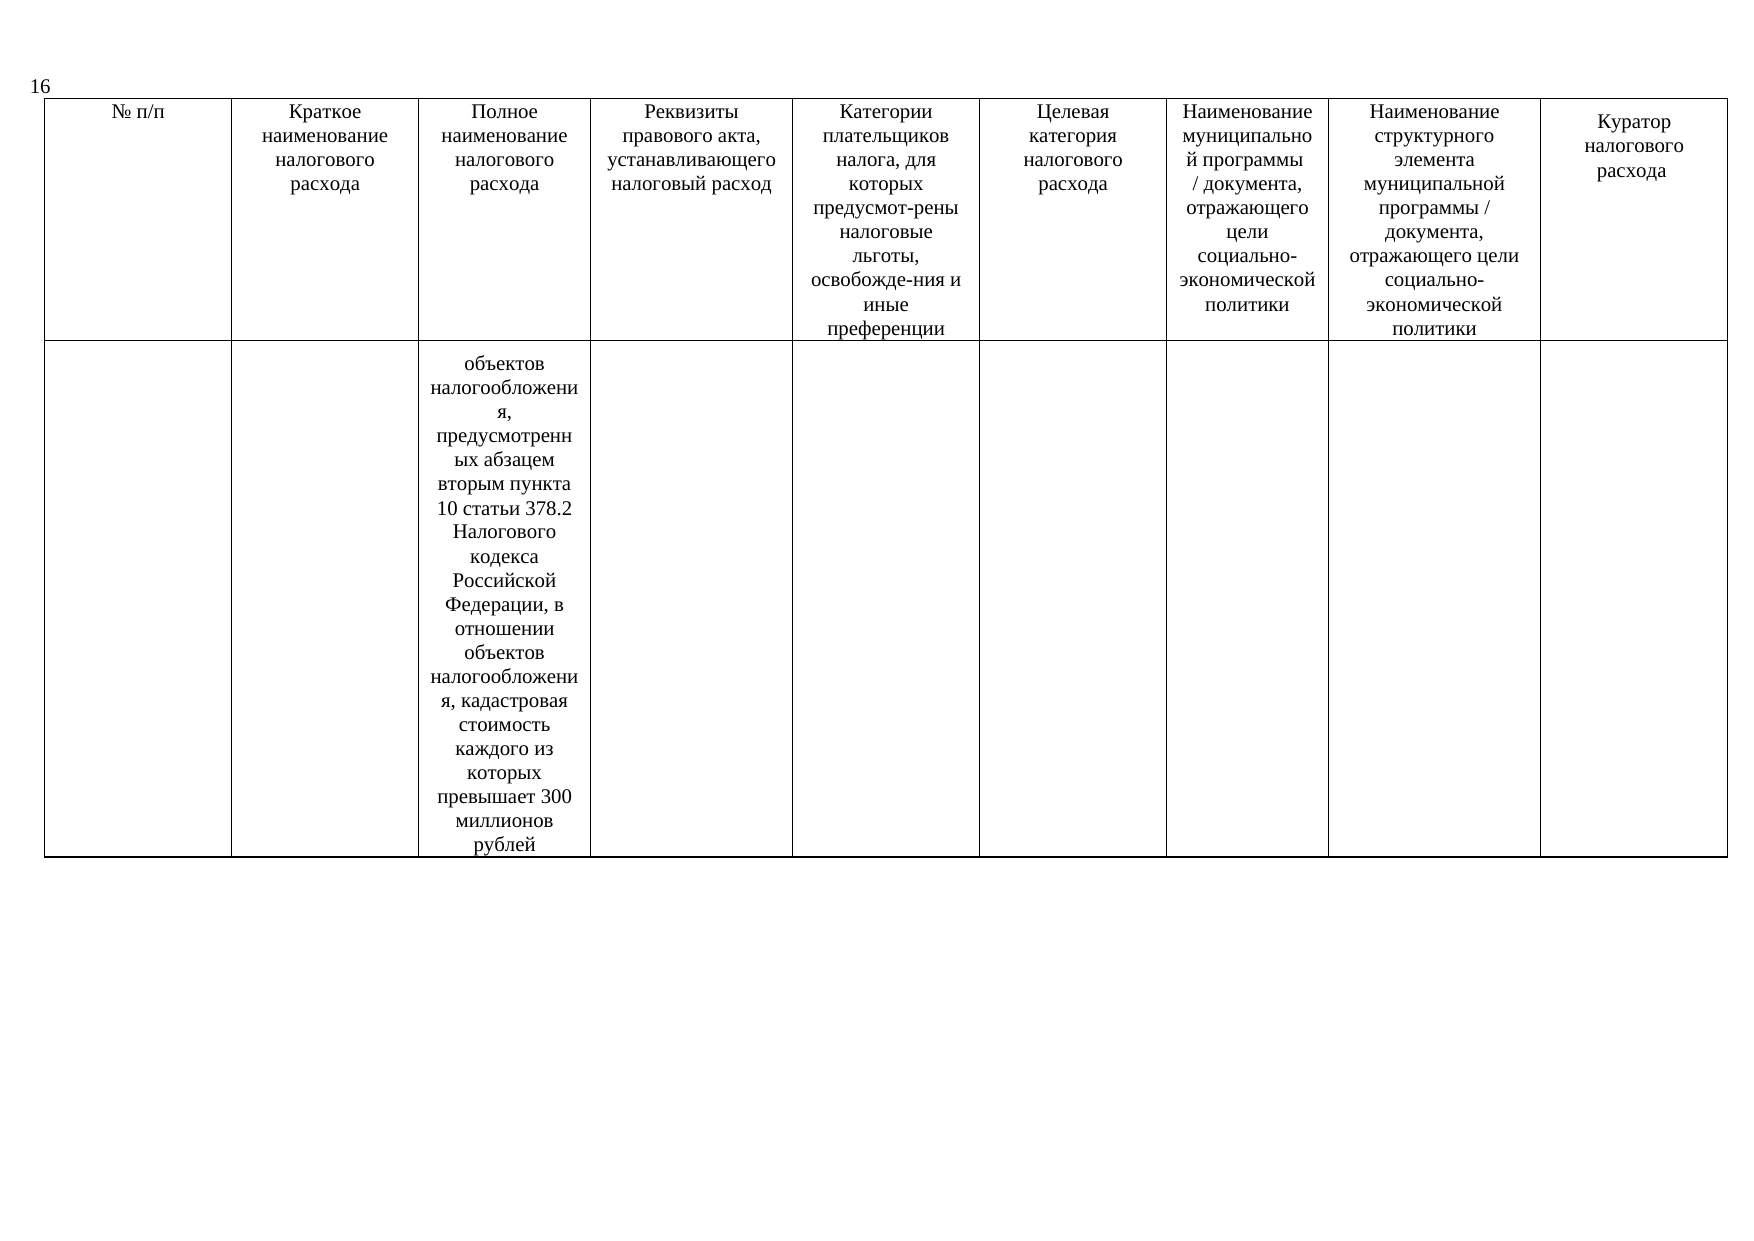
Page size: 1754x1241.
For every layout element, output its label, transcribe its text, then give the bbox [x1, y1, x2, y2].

table_cell [1541, 341, 1727, 856]
table_header Реквизиты правового акта, устанавливающего налоговый расход [591, 99, 792, 339]
table_header Наименование структурного элемента муниципальной программы / документа, отражающего цели социально-экономической политики [1329, 99, 1540, 339]
table_cell [980, 341, 1166, 856]
table_header Полное наименование налогового расхода [419, 99, 590, 339]
table_header Наименование муниципальной программы / документа, отражающего цели социально-экономической политики [1167, 99, 1328, 339]
table_header № п/п [45, 99, 231, 339]
table_cell [1167, 341, 1328, 856]
table_cell объектов налогообложения, предусмотренных абзацем вторым пункта 10 статьи 378.2 Налогового кодекса Российской Федерации, в отношении объектов налогообложения, кадастровая стоимость каждого из которых превышает 300 миллионов рублей [419, 341, 590, 856]
table_cell [45, 341, 231, 856]
table_cell [1329, 341, 1540, 856]
table_header Краткое наименование налогового расхода [232, 99, 418, 339]
table_cell [232, 341, 418, 856]
table_cell [591, 341, 792, 856]
table_header Целевая категория налогового расхода [980, 99, 1166, 339]
table_header Категории плательщиков налога, для которых предусмот-рены налоговые льготы, освобожде-ния и иные преференции [793, 99, 979, 339]
table_header Куратор налогового расхода [1541, 99, 1727, 339]
table_cell [793, 341, 979, 856]
